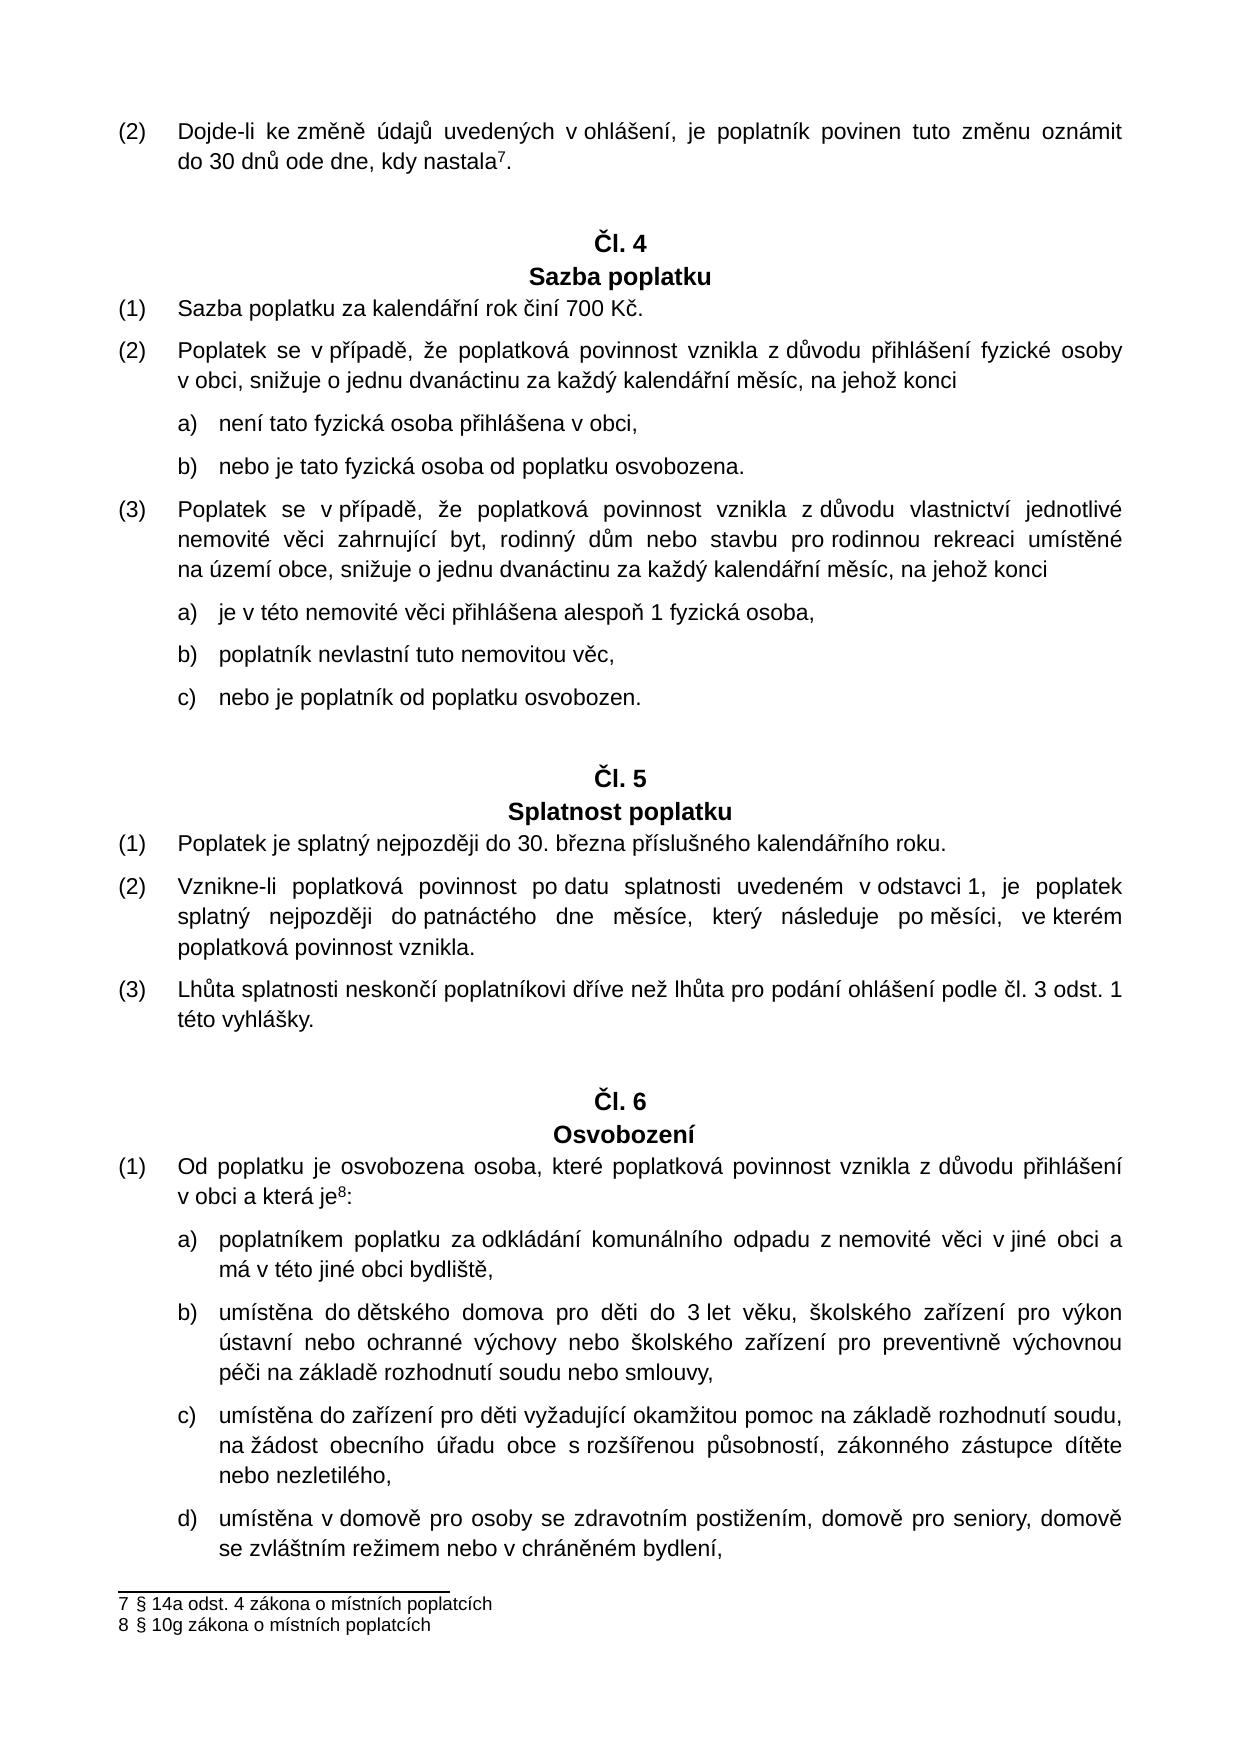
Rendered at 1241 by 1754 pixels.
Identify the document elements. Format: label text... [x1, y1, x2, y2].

list umístěna v domově pro osoby se zdravotním postižením, domově pro seniory, domově se zvláštním režimem nebo v chráněném bydlení, [177, 1505, 1122, 1561]
list § 14a odst. 4 zákona o místních poplatcích [118, 1592, 1122, 1614]
list není tato fyzická osoba přihlášena v obci, [177, 410, 1122, 437]
subtitle Čl. 4 Sazba poplatku [118, 228, 1122, 290]
list nebo je poplatník od poplatku osvobozen. [177, 684, 1122, 711]
list Sazba poplatku za kalendářní rok činí 700 Kč. [118, 294, 1122, 321]
list umístěna do zařízení pro děti vyžadující okamžitou pomoc na základě rozhodnutí soudu, na žádost obecního úřadu obce s rozšířenou působností, zákonného zástupce dítěte nebo nezletilého, [177, 1402, 1122, 1488]
list poplatníkem poplatku za odkládání komunálního odpadu z nemovité věci v jiné obci a má v této jiné obci bydliště, [177, 1226, 1122, 1282]
list je v této nemovité věci přihlášena alespoň 1 fyzická osoba, [177, 599, 1122, 625]
list § 10g zákona o místních poplatcích [118, 1614, 1122, 1635]
list Vznikne-li poplatková povinnost po datu splatnosti uvedeném v odstavci 1, je poplatek splatný nejpozději do patnáctého dne měsíce, který následuje po měsíci, ve kterém poplatková povinnost vznikla. [118, 873, 1122, 960]
subtitle Čl. 5 Splatnost poplatku [118, 764, 1122, 826]
list umístěna do dětského domova pro děti do 3 let věku, školského zařízení pro výkon ústavní nebo ochranné výchovy nebo školského zařízení pro preventivně výchovnou péči na základě rozhodnutí soudu nebo smlouvy, [177, 1298, 1122, 1385]
list Od poplatku je osvobozena osoba, které poplatková povinnost vznikla z důvodu přihlášení v obci a která je: [118, 1153, 1122, 1209]
list Poplatek je splatný nejpozději do 30. března příslušného kalendářního roku. [118, 830, 1122, 857]
list nebo je tato fyzická osoba od poplatku osvobozena. [177, 453, 1122, 479]
list Lhůta splatnosti neskončí poplatníkovi dříve než lhůta pro podání ohlášení podle čl. 3 odst. 1 této vyhlášky. [118, 976, 1122, 1033]
list Dojde-li ke změně údajů uvedených v ohlášení, je poplatník povinen tuto změnu oznámit do 30 dnů ode dne, kdy nastala. [118, 118, 1122, 175]
subtitle Čl. 6 Osvobození [118, 1087, 1122, 1148]
list poplatník nevlastní tuto nemovitou věc, [177, 641, 1122, 668]
list Poplatek se v případě, že poplatková povinnost vznikla z důvodu přihlášení fyzické osoby v obci, snižuje o jednu dvanáctinu za každý kalendářní měsíc, na jehož konci [118, 337, 1122, 394]
list Poplatek se v případě, že poplatková povinnost vznikla z důvodu vlastnictví jednotlivé nemovité věci zahrnující byt, rodinný dům nebo stavbu pro rodinnou rekreaci umístěné na území obce, snižuje o jednu dvanáctinu za každý kalendářní měsíc, na jehož konci [118, 496, 1122, 582]
